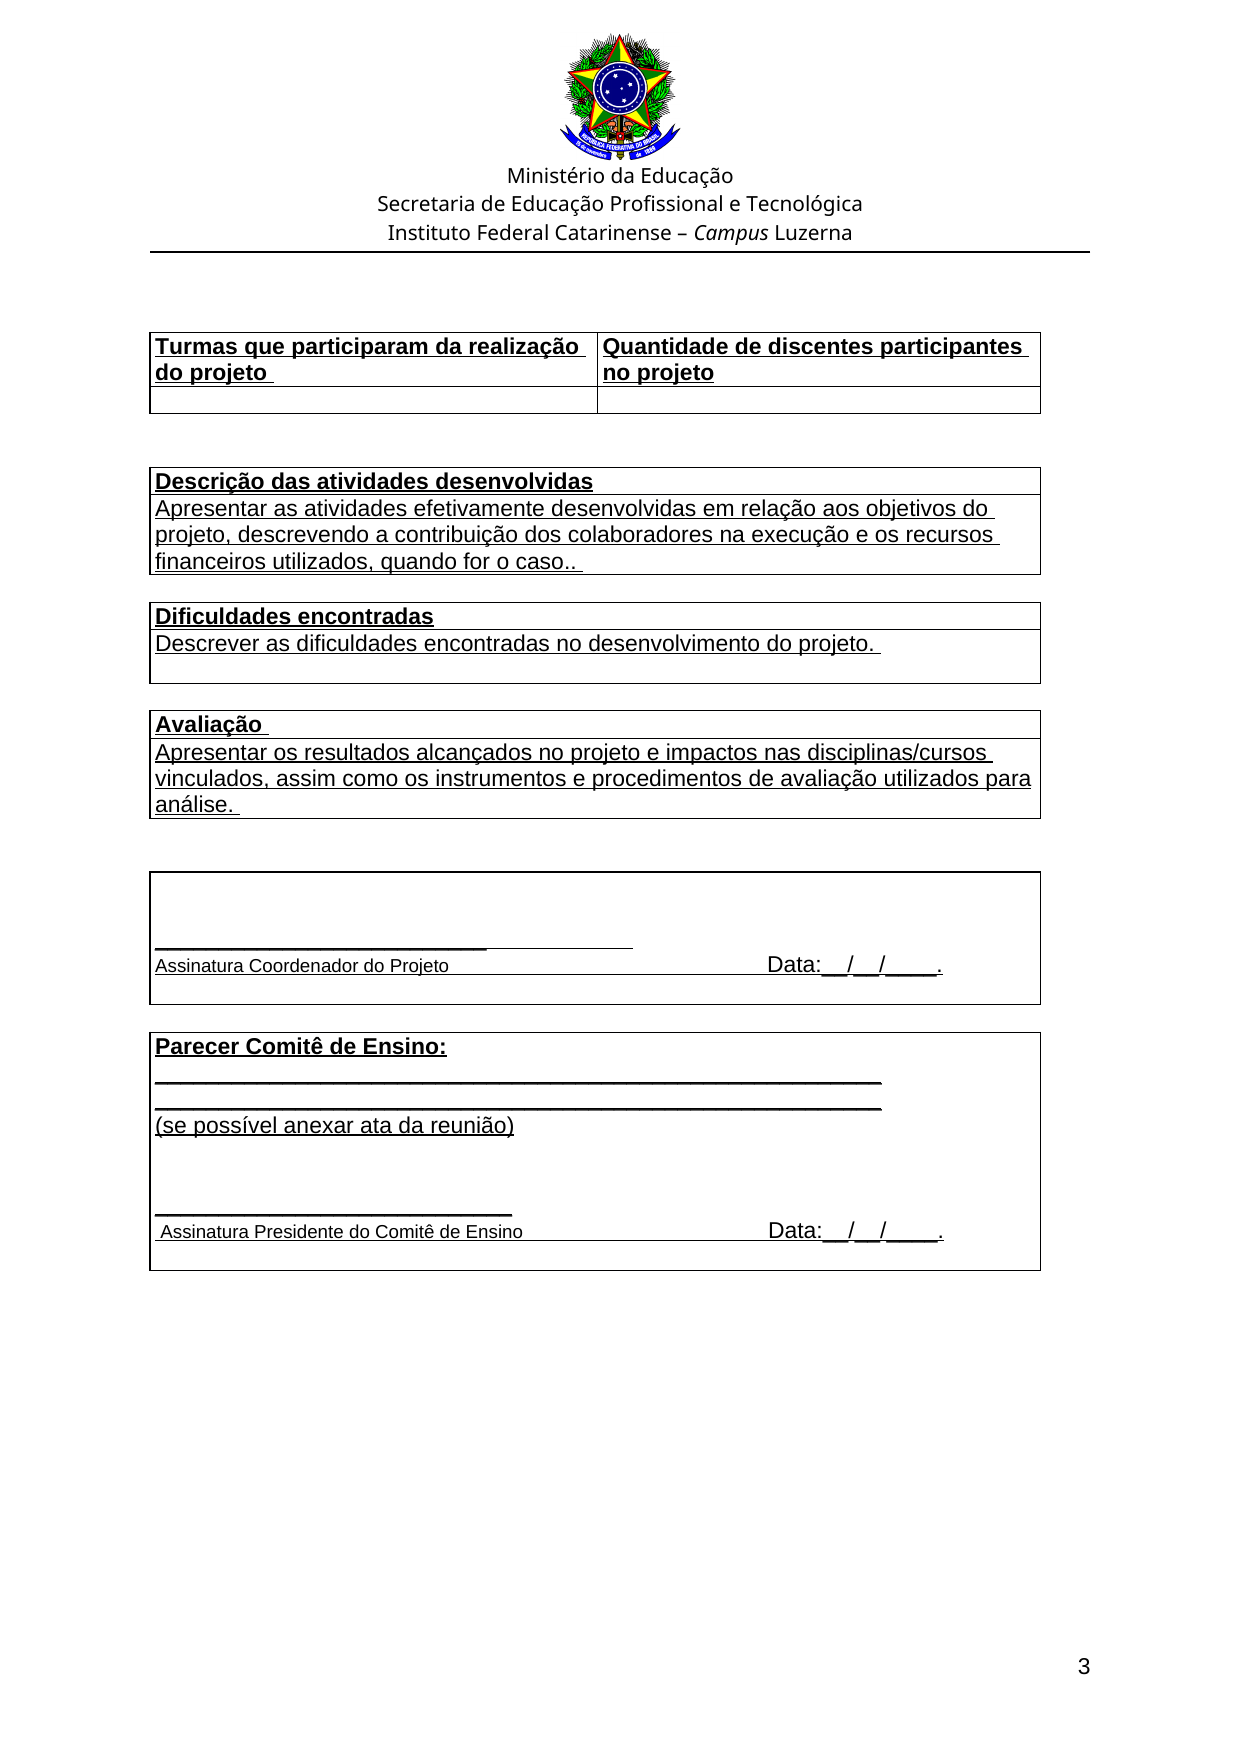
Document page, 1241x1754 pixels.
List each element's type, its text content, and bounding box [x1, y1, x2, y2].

table_header Avaliação [151, 711, 1040, 737]
table_header Parecer Comitê de Ensino: _________________________________________________________ _________________________________________________________ (se possível anexar ata da reunião) ____________________________ Assinatura Presidente do Comitê de Ensino Data:__/__/____. [151, 1033, 1040, 1270]
table_cell [151, 387, 597, 413]
table_cell [598, 387, 1040, 413]
table_header Dificuldades encontradas [151, 603, 1040, 629]
table_header Turmas que participaram da realização do projeto [151, 333, 597, 386]
table_header Descrição das atividades desenvolvidas [151, 468, 1040, 494]
picture [560, 32, 681, 162]
table_header Quantidade de discentes participantes no projeto [598, 333, 1040, 386]
table_cell Apresentar os resultados alcançados no projeto e impactos nas disciplinas/cursos vinculados, assim como os instrumentos e procedimentos de avaliação utilizados para análise. [151, 739, 1040, 818]
table_cell Descrever as dificuldades encontradas no desenvolvimento do projeto. [151, 630, 1040, 683]
table_cell Apresentar as atividades efetivamente desenvolvidas em relação aos objetivos do projeto, descrevendo a contribuição dos colaboradores na execução e os recursos financeiros utilizados, quando for o caso.. [151, 495, 1040, 574]
table_header __________________________ Assinatura Coordenador do Projeto Data:__/__/____. [151, 873, 1040, 1004]
